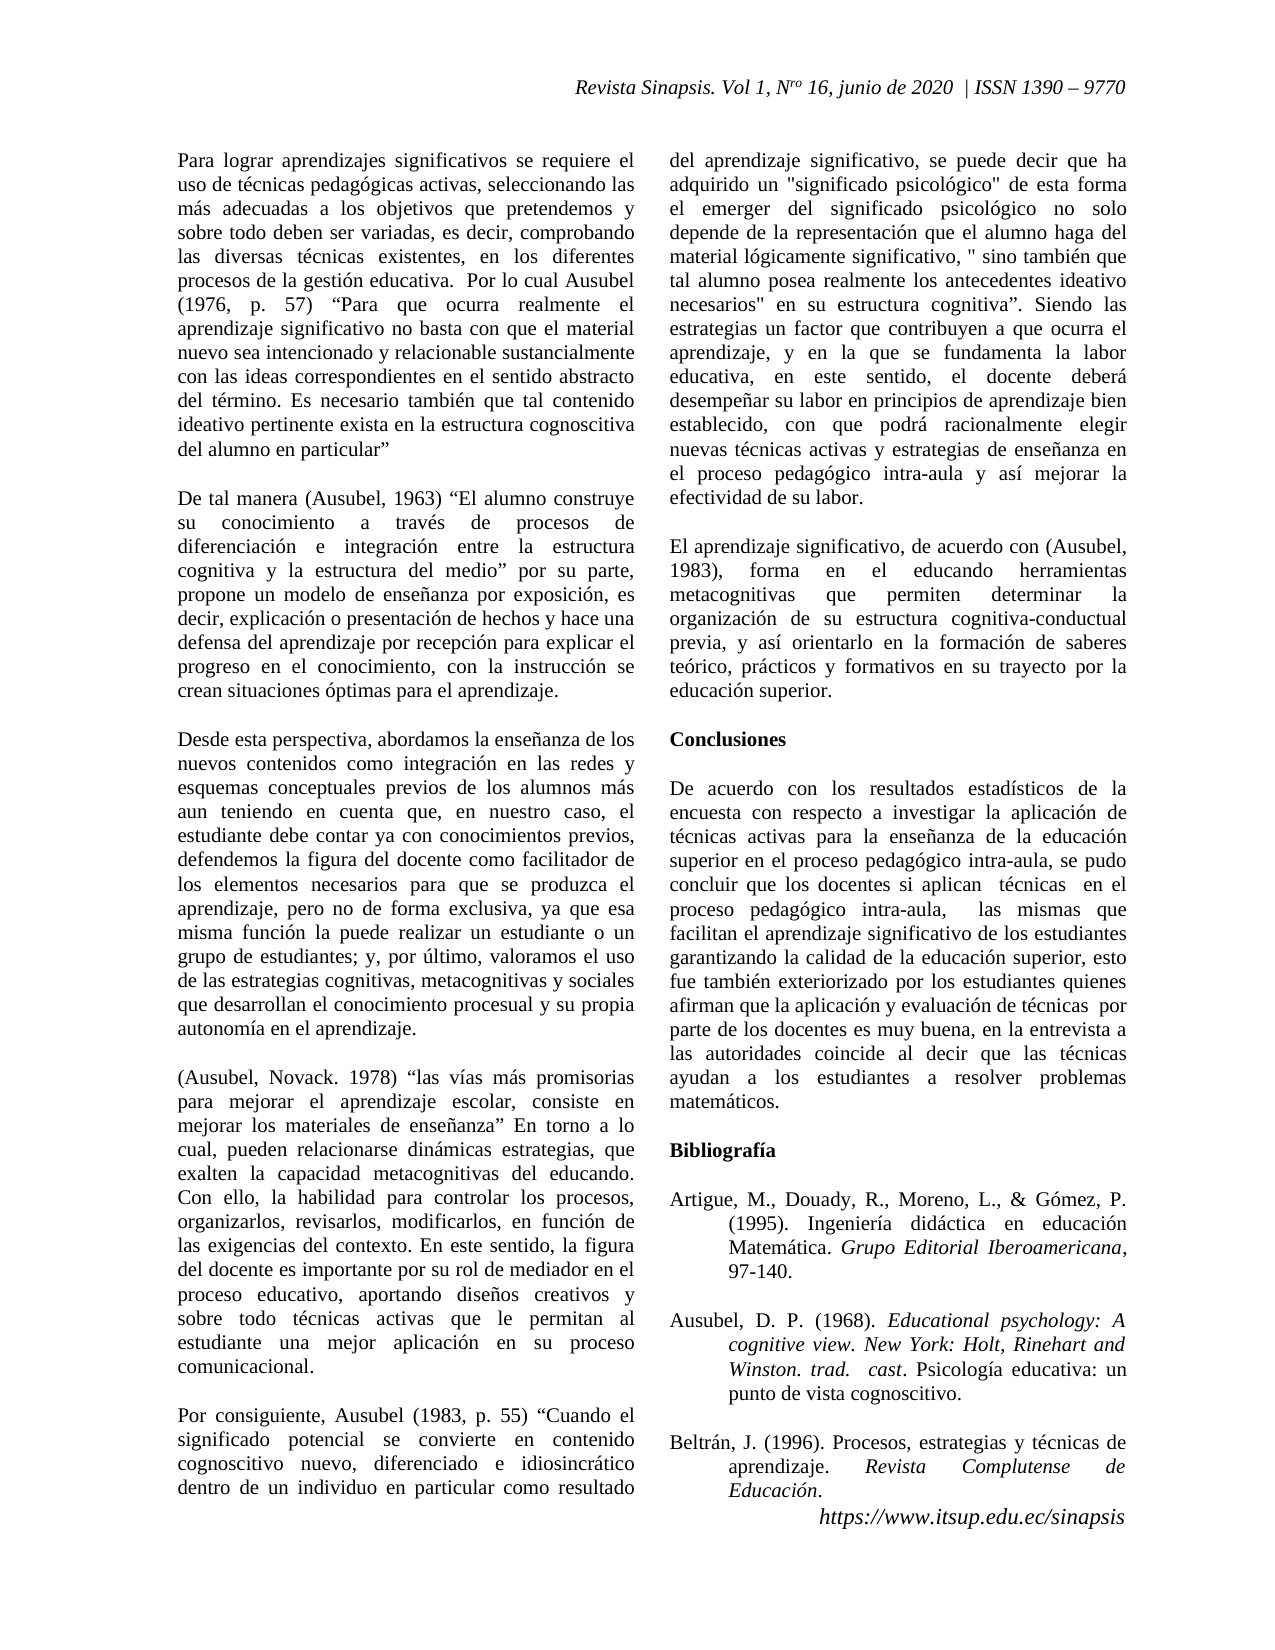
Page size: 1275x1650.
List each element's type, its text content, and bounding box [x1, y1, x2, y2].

text Bibliografía [669, 1138, 1127, 1162]
text Conclusiones [669, 727, 1127, 751]
text Por consiguiente, Ausubel (1983, p. 55) “Cuando el significado potencial se convierte en contenido cognoscitivo nuevo, diferenciado e idiosincrático dentro de un individuo en particular como resultado [177, 1403, 635, 1499]
text Artigue, M., Douady, R., Moreno, L., & Gómez, P. (1995). Ingeniería didáctica en educación Matemática. Grupo Editorial Iberoamericana, 97-140. [669, 1187, 1127, 1283]
text Desde esta perspectiva, abordamos la enseñanza de los nuevos contenidos como integración en las redes y esquemas conceptuales previos de los alumnos más aun teniendo en cuenta que, en nuestro caso, el estudiante debe contar ya con conocimientos previos, defendemos la figura del docente como facilitador de los elementos necesarios para que se produzca el aprendizaje, pero no de forma exclusiva, ya que esa misma función la puede realizar un estudiante o un grupo de estudiantes; y, por último, valoramos el uso de las estrategias cognitivas, metacognitivas y sociales que desarrollan el conocimiento procesual y su propia autonomía en el aprendizaje. [177, 727, 635, 1040]
text Beltrán, J. (1996). Procesos, estrategias y técnicas de aprendizaje. Revista Complutense de Educación. [669, 1429, 1127, 1502]
text Para lograr aprendizajes significativos se requiere el uso de técnicas pedagógicas activas, seleccionando las más adecuadas a los objetivos que pretendemos y sobre todo deben ser variadas, es decir, comprobando las diversas técnicas existentes, en los diferentes procesos de la gestión educativa. Por lo cual Ausubel (1976, p. 57) “Para que ocurra realmente el aprendizaje significativo no basta con que el material nuevo sea intencionado y relacionable sustancialmente con las ideas correspondientes en el sentido abstracto del término. Es necesario también que tal contenido ideativo pertinente exista en la estructura cognoscitiva del alumno en particular” [177, 148, 635, 461]
text De acuerdo con los resultados estadísticos de la encuesta con respecto a investigar la aplicación de técnicas activas para la enseñanza de la educación superior en el proceso pedagógico intra-aula, se pudo concluir que los docentes si aplican técnicas en el proceso pedagógico intra-aula, las mismas que facilitan el aprendizaje significativo de los estudiantes garantizando la calidad de la educación superior, esto fue también exteriorizado por los estudiantes quienes afirman que la aplicación y evaluación de técnicas por parte de los docentes es muy buena, en la entrevista a las autoridades coincide al decir que las técnicas ayudan a los estudiantes a resolver problemas matemáticos. [669, 776, 1127, 1113]
text De tal manera (Ausubel, 1963) “El alumno construye su conocimiento a través de procesos de diferenciación e integración entre la estructura cognitiva y la estructura del medio” por su parte, propone un modelo de enseñanza por exposición, es decir, explicación o presentación de hechos y hace una defensa del aprendizaje por recepción para explicar el progreso en el conocimiento, con la instrucción se crean situaciones óptimas para el aprendizaje. [177, 486, 635, 702]
text El aprendizaje significativo, de acuerdo con (Ausubel, 1983), forma en el educando herramientas metacognitivas que permiten determinar la organización de su estructura cognitiva-conductual previa, y así orientarlo en la formación de saberes teórico, prácticos y formativos en su trayecto por la educación superior. [669, 534, 1127, 702]
text Ausubel, D. P. (1968). Educational psychology: A cognitive view. New York: Holt, Rinehart and Winston. trad. cast. Psicología educativa: un punto de vista cognoscitivo. [669, 1308, 1127, 1404]
text (Ausubel, Novack. 1978) “las vías más promisorias para mejorar el aprendizaje escolar, consiste en mejorar los materiales de enseñanza” En torno a lo cual, pueden relacionarse dinámicas estrategias, que exalten la capacidad metacognitivas del educando. Con ello, la habilidad para controlar los procesos, organizarlos, revisarlos, modificarlos, en función de las exigencias del contexto. En este sentido, la figura del docente es importante por su rol de mediador en el proceso educativo, aportando diseños creativos y sobre todo técnicas activas que le permitan al estudiante una mejor aplicación en su proceso comunicacional. [177, 1065, 635, 1378]
text del aprendizaje significativo, se puede decir que ha adquirido un "significado psicológico" de esta forma el emerger del significado psicológico no solo depende de la representación que el alumno haga del material lógicamente significativo, " sino también que tal alumno posea realmente los antecedentes ideativo necesarios" en su estructura cognitiva”. Siendo las estrategias un factor que contribuyen a que ocurra el aprendizaje, y en la que se fundamenta la labor educativa, en este sentido, el docente deberá desempeñar su labor en principios de aprendizaje bien establecido, con que podrá racionalmente elegir nuevas técnicas activas y estrategias de enseñanza en el proceso pedagógico intra-aula y así mejorar la efectividad de su labor. [669, 148, 1127, 509]
